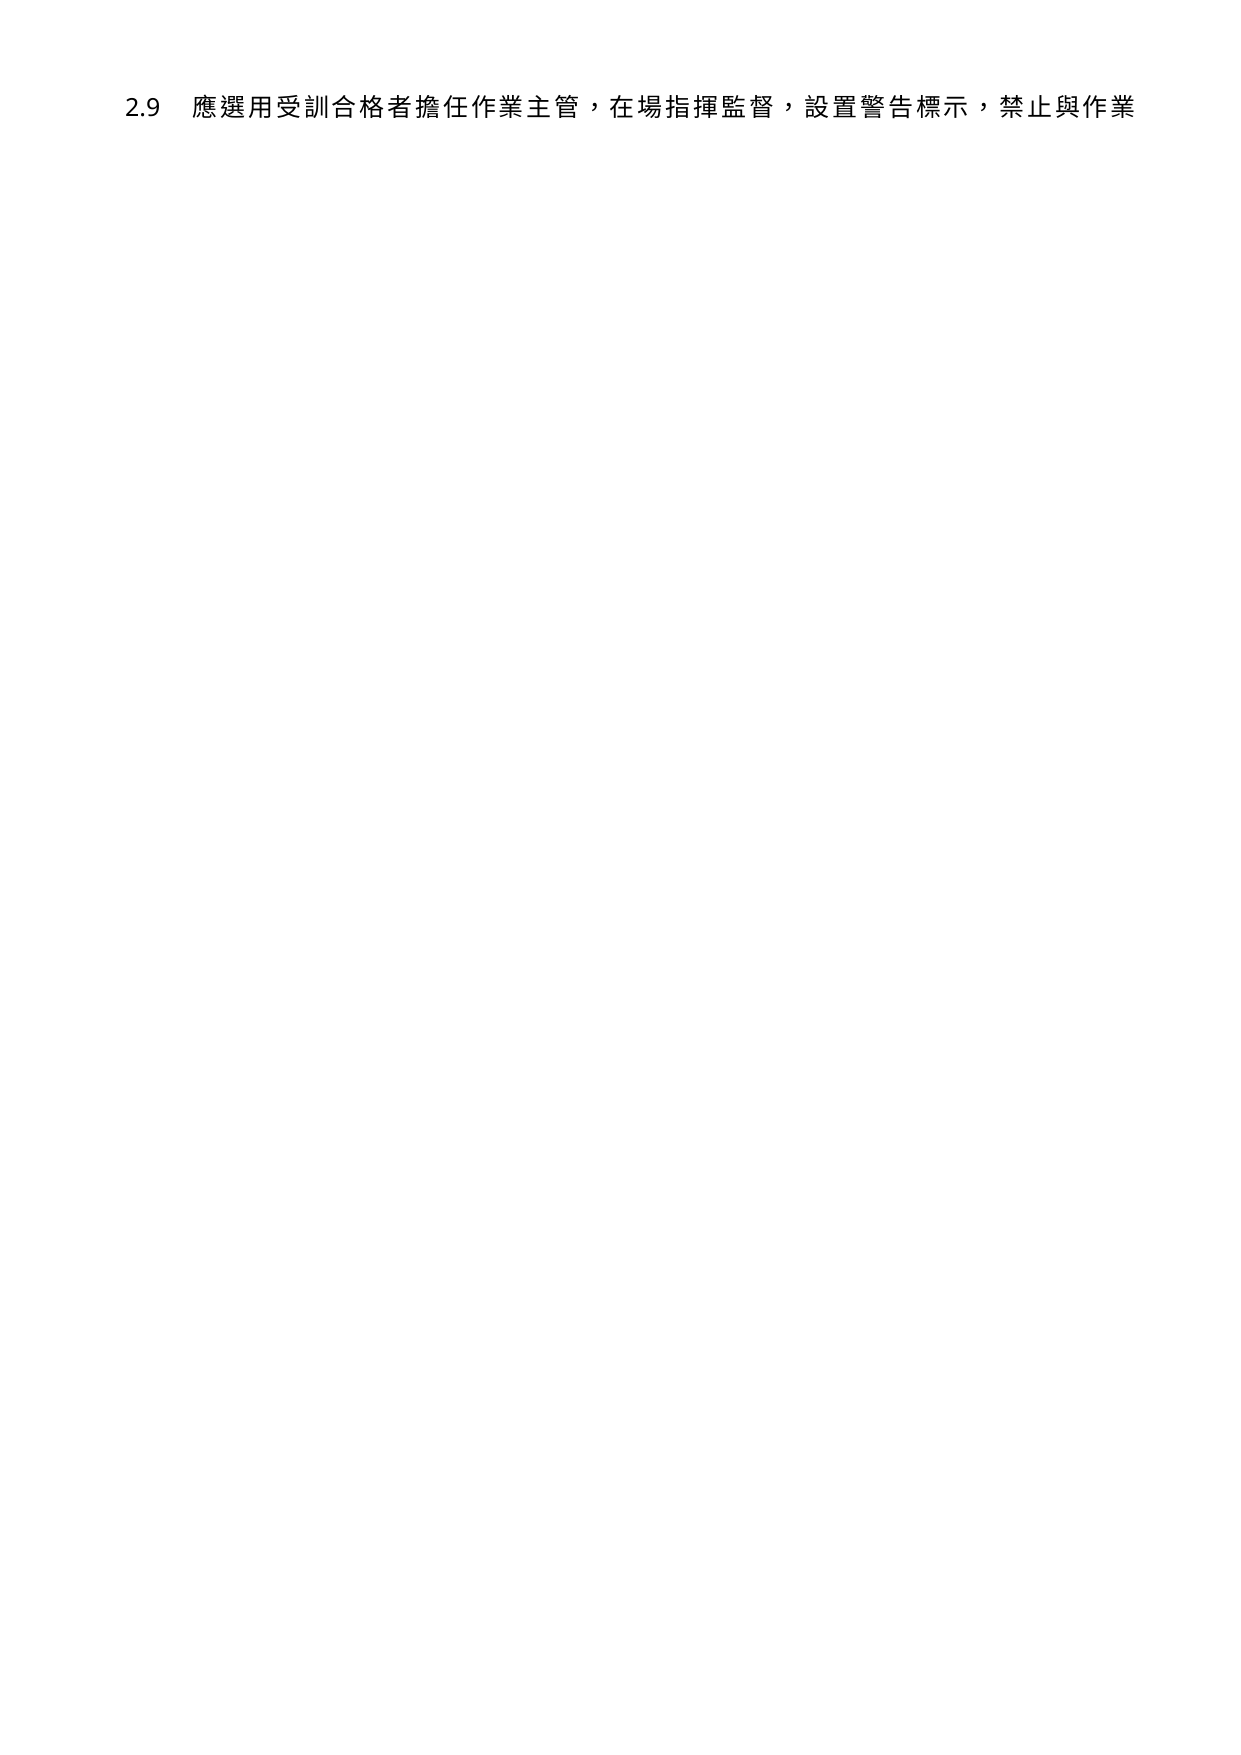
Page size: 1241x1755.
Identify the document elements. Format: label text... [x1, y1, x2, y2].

list 應選用受訓合格者擔任作業主管，在場指揮監督，設置警告標示，禁止與作業 [125, 87, 1193, 124]
